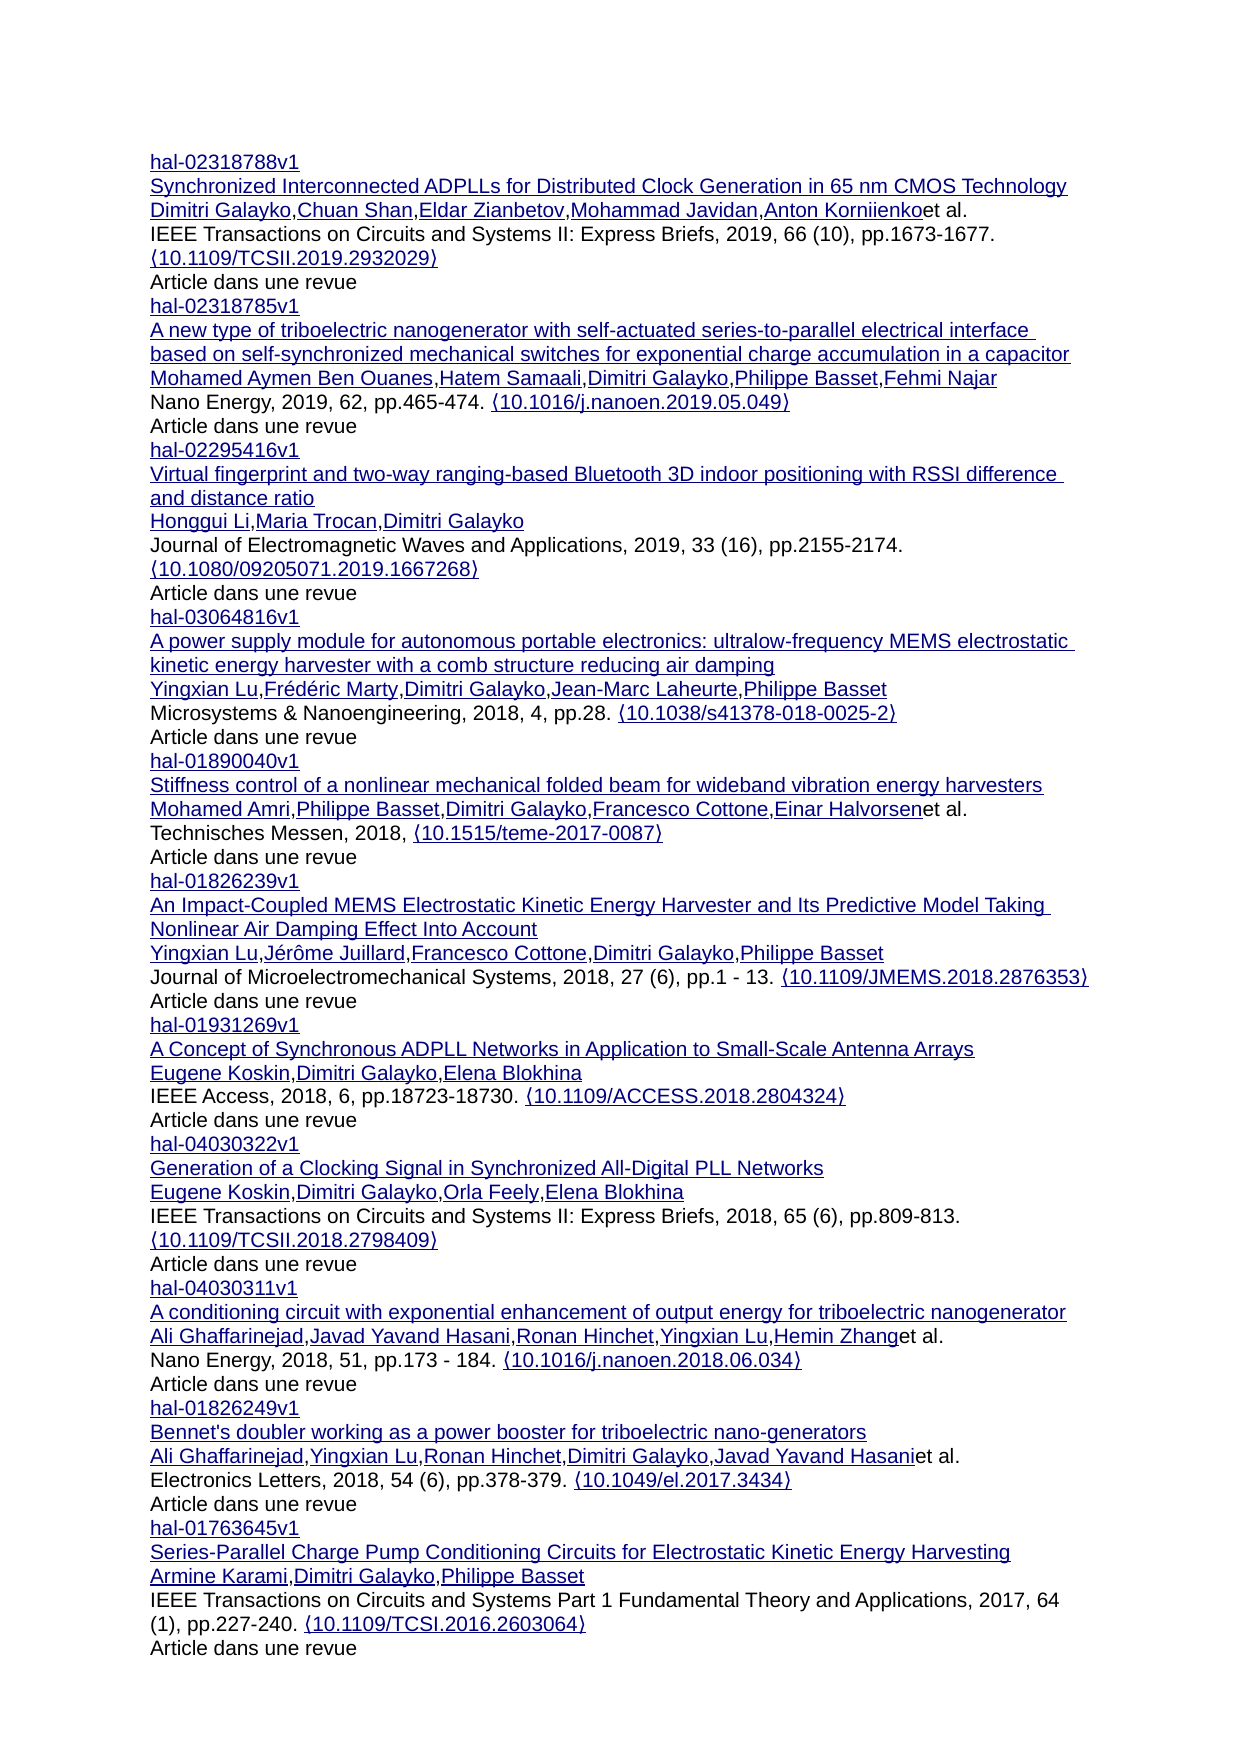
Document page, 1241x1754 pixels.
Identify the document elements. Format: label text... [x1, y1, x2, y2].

table_cell Stiffness control of a nonlinear mechanical folded beam for wideband vibration energy harvesters Mohamed Amri,Philippe Basset,Dimitri Galayko,Francesco Cottone,Einar Halvorsenet al. Technisches Messen, 2018, ⟨10.1515/teme-2017-0087⟩ Article dans une revue hal-01826239v1 [150, 773, 1090, 893]
table_cell A new type of triboelectric nanogenerator with self-actuated series-to-parallel electrical interface based on self-synchronized mechanical switches for exponential charge accumulation in a capacitor Mohamed Aymen Ben Ouanes,Hatem Samaali,Dimitri Galayko,Philippe Basset,Fehmi Najar Nano Energy, 2019, 62, pp.465-474. ⟨10.1016/j.nanoen.2019.05.049⟩ Article dans une revue hal-02295416v1 [150, 318, 1090, 461]
table_cell hal-02318788v1 [150, 150, 1090, 174]
table_cell An Impact-Coupled MEMS Electrostatic Kinetic Energy Harvester and Its Predictive Model Taking Nonlinear Air Damping Effect Into Account Yingxian Lu,Jérôme Juillard,Francesco Cottone,Dimitri Galayko,Philippe Basset Journal of Microelectromechanical Systems, 2018, 27 (6), pp.1 - 13. ⟨10.1109/JMEMS.2018.2876353⟩ Article dans une revue hal-01931269v1 [150, 893, 1090, 1036]
table_cell Generation of a Clocking Signal in Synchronized All-Digital PLL Networks Eugene Koskin,Dimitri Galayko,Orla Feely,Elena Blokhina IEEE Transactions on Circuits and Systems II: Express Briefs, 2018, 65 (6), pp.809-813. ⟨10.1109/TCSII.2018.2798409⟩ Article dans une revue hal-04030311v1 [150, 1156, 1090, 1300]
table_cell Virtual fingerprint and two-way ranging-based Bluetooth 3D indoor positioning with RSSI difference and distance ratio Honggui Li,Maria Trocan,Dimitri Galayko Journal of Electromagnetic Waves and Applications, 2019, 33 (16), pp.2155-2174. ⟨10.1080/09205071.2019.1667268⟩ Article dans une revue hal-03064816v1 [150, 461, 1090, 629]
table_cell Bennet's doubler working as a power booster for triboelectric nano-generators Ali Ghaffarinejad,Yingxian Lu,Ronan Hinchet,Dimitri Galayko,Javad Yavand Hasaniet al. Electronics Letters, 2018, 54 (6), pp.378-379. ⟨10.1049/el.2017.3434⟩ Article dans une revue hal-01763645v1 [150, 1420, 1090, 1539]
table_cell Synchronized Interconnected ADPLLs for Distributed Clock Generation in 65 nm CMOS Technology Dimitri Galayko,Chuan Shan,Eldar Zianbetov,Mohammad Javidan,Anton Korniienkoet al. IEEE Transactions on Circuits and Systems II: Express Briefs, 2019, 66 (10), pp.1673-1677. ⟨10.1109/TCSII.2019.2932029⟩ Article dans une revue hal-02318785v1 [150, 174, 1090, 318]
table_cell A Concept of Synchronous ADPLL Networks in Application to Small-Scale Antenna Arrays Eugene Koskin,Dimitri Galayko,Elena Blokhina IEEE Access, 2018, 6, pp.18723-18730. ⟨10.1109/ACCESS.2018.2804324⟩ Article dans une revue hal-04030322v1 [150, 1036, 1090, 1156]
table_cell Series-Parallel Charge Pump Conditioning Circuits for Electrostatic Kinetic Energy Harvesting Armine Karami,Dimitri Galayko,Philippe Basset IEEE Transactions on Circuits and Systems Part 1 Fundamental Theory and Applications, 2017, 64 (1), pp.227-240. ⟨10.1109/TCSI.2016.2603064⟩ Article dans une revue [150, 1540, 1090, 1659]
table_cell A power supply module for autonomous portable electronics: ultralow-frequency MEMS electrostatic kinetic energy harvester with a comb structure reducing air damping Yingxian Lu,Frédéric Marty,Dimitri Galayko,Jean-Marc Laheurte,Philippe Basset Microsystems & Nanoengineering, 2018, 4, pp.28. ⟨10.1038/s41378-018-0025-2⟩ Article dans une revue hal-01890040v1 [150, 629, 1090, 773]
table_cell A conditioning circuit with exponential enhancement of output energy for triboelectric nanogenerator Ali Ghaffarinejad,Javad Yavand Hasani,Ronan Hinchet,Yingxian Lu,Hemin Zhanget al. Nano Energy, 2018, 51, pp.173 - 184. ⟨10.1016/j.nanoen.2018.06.034⟩ Article dans une revue hal-01826249v1 [150, 1300, 1090, 1420]
